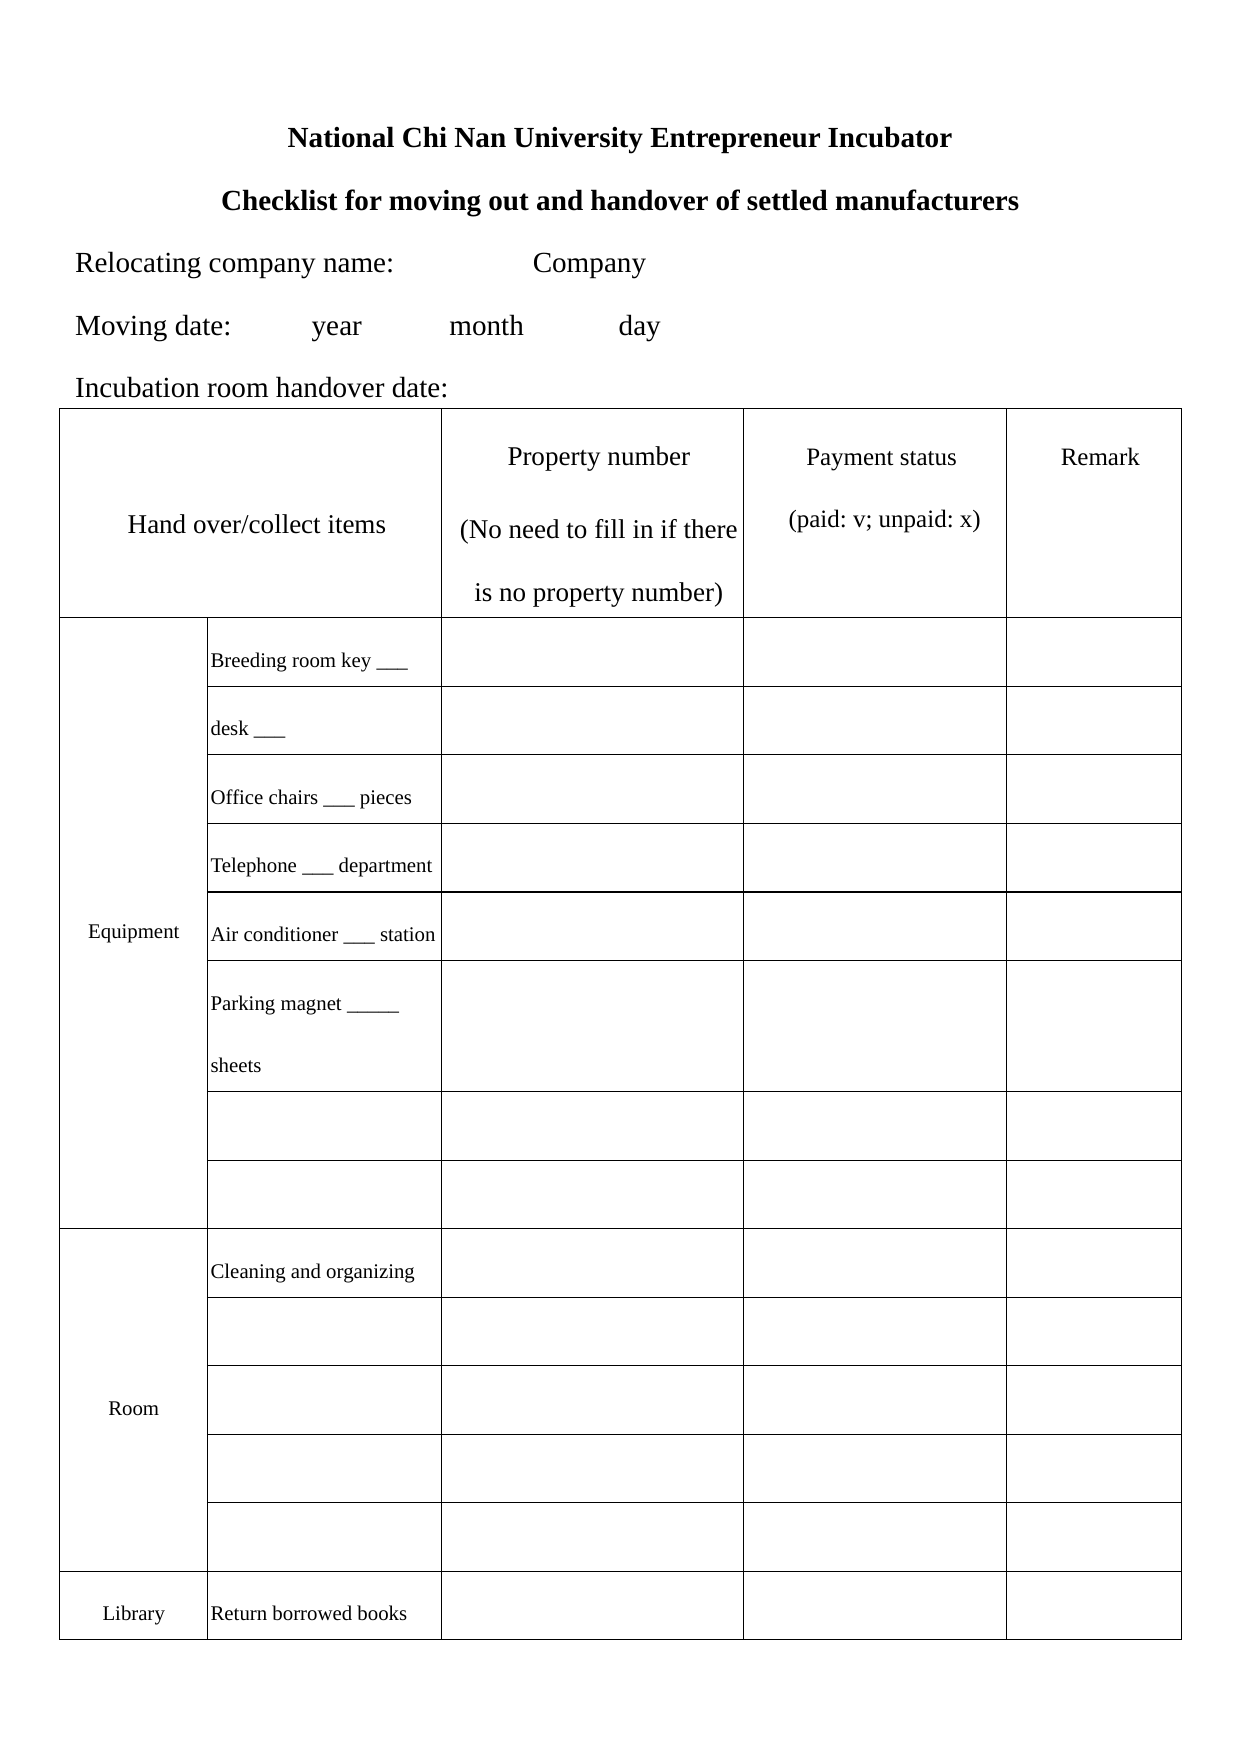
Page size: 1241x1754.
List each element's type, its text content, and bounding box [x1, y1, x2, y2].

table_cell [442, 618, 743, 686]
table_cell [744, 1161, 1006, 1228]
table_cell [442, 1572, 743, 1639]
table_cell [208, 1366, 441, 1434]
table_cell Library [60, 1572, 207, 1639]
text National Chi Nan University Entrepreneur Incubator [75, 96, 1165, 158]
table_cell Telephone ___ department [208, 824, 441, 891]
table_cell [1007, 893, 1181, 960]
table_cell Cleaning and organizing [208, 1229, 441, 1297]
table_cell [208, 1092, 441, 1159]
table_cell Office chairs ___ pieces [208, 755, 441, 823]
table_cell [1007, 1366, 1181, 1434]
table_cell [442, 1161, 743, 1228]
table_cell [208, 1161, 441, 1228]
table_cell [744, 1435, 1006, 1502]
table_cell [744, 961, 1006, 1091]
table_cell [442, 1229, 743, 1297]
table_cell [208, 1435, 441, 1502]
table_cell [1007, 1161, 1181, 1228]
table_header Remark [1007, 409, 1181, 617]
table_cell [1007, 961, 1181, 1091]
table_cell Equipment [60, 618, 207, 1228]
table_header Hand over/collect items [60, 409, 441, 617]
table_cell Air conditioner ___ station [208, 893, 441, 960]
table_header Payment status (paid: v; unpaid: x) [744, 409, 1006, 617]
table_cell [744, 1572, 1006, 1639]
text Checklist for moving out and handover of settled manufacturers [75, 158, 1165, 221]
table_cell [744, 824, 1006, 891]
table_cell [1007, 1229, 1181, 1297]
table_cell [744, 1229, 1006, 1297]
table_cell [744, 1298, 1006, 1365]
table_cell [1007, 618, 1181, 686]
table_cell [442, 893, 743, 960]
table_cell [1007, 755, 1181, 823]
table_cell [208, 1503, 441, 1571]
table_cell [442, 824, 743, 891]
text Incubation room handover date: [75, 346, 1165, 408]
table_cell [744, 1366, 1006, 1434]
table_cell [442, 1435, 743, 1502]
table_cell [442, 1092, 743, 1159]
table_cell [442, 687, 743, 754]
text Relocating company name: Company [75, 221, 1165, 283]
table_cell desk ___ [208, 687, 441, 754]
table_header Property number (No need to fill in if there is no property number) [442, 409, 743, 617]
table_cell [744, 1092, 1006, 1159]
table_cell [1007, 1298, 1181, 1365]
table_cell [744, 755, 1006, 823]
table_cell [442, 961, 743, 1091]
table_cell [744, 893, 1006, 960]
table_cell [744, 687, 1006, 754]
table_cell [1007, 1572, 1181, 1639]
table_cell [442, 1298, 743, 1365]
table_cell [1007, 1503, 1181, 1571]
table_cell [442, 1503, 743, 1571]
table_cell [1007, 687, 1181, 754]
table_cell Parking magnet _____ sheets [208, 961, 441, 1091]
table_cell [744, 618, 1006, 686]
table_cell [442, 1366, 743, 1434]
table_cell [208, 1298, 441, 1365]
table_cell [1007, 1435, 1181, 1502]
text Moving date: year month day [75, 283, 1165, 346]
table_cell Breeding room key ___ [208, 618, 441, 686]
table_cell [442, 755, 743, 823]
table_cell Room [60, 1229, 207, 1571]
table_cell [1007, 1092, 1181, 1159]
table_cell [744, 1503, 1006, 1571]
table_cell Return borrowed books [208, 1572, 441, 1639]
table_cell [1007, 824, 1181, 891]
